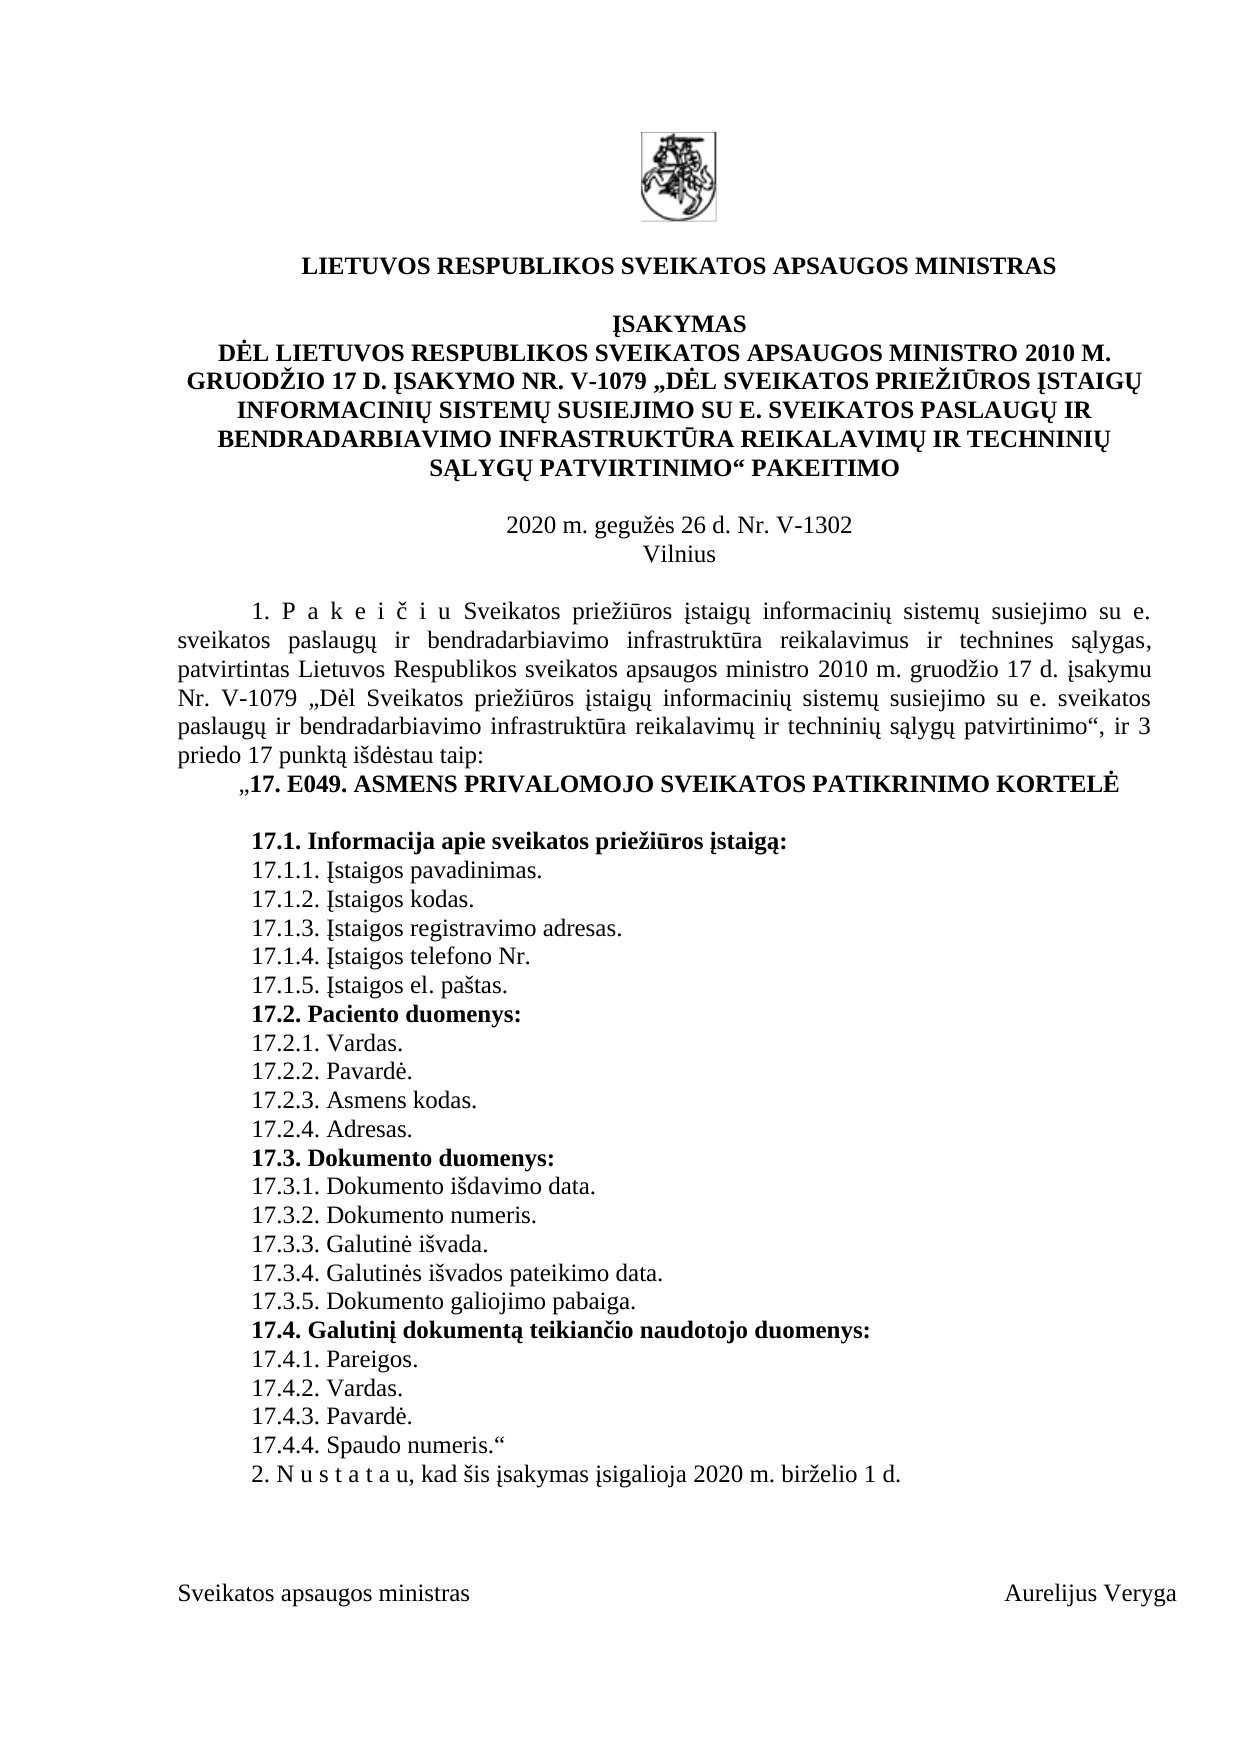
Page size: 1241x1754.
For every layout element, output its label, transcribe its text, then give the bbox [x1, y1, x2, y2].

text ĮSAKYMAS [177, 309, 1181, 338]
text 17.4.3. Pavardė. [251, 1401, 1181, 1430]
text 17.1.4. Įstaigos telefono Nr. [251, 941, 1181, 970]
text DĖL LIETUVOS RESPUBLIKOS SVEIKATOS APSAUGOS MINISTRO 2010 M. GRUODŽIO 17 D. ĮSAKYMO NR. V-1079 „DĖL SVEIKATOS PRIEŽIŪROS ĮSTAIGŲ INFORMACINIŲ SISTEMŲ SUSIEJIMO SU E. SVEIKATOS PASLAUGŲ IR BENDRADARBIAVIMO INFRASTRUKTŪRA REIKALAVIMŲ IR TECHNINIŲ SĄLYGŲ PATVIRTINIMO“ PAKEITIMO [177, 338, 1152, 481]
text 17.1.3. Įstaigos registravimo adresas. [251, 913, 1181, 941]
text LIETUVOS RESPUBLIKOS SVEIKATOS APSAUGOS MINISTRAS [177, 251, 1181, 280]
text 17.3. Dokumento duomenys: [251, 1143, 1181, 1171]
text 17.2. Paciento duomenys: [251, 999, 1181, 1028]
text 2020 m. gegužės 26 d. Nr. V-1302 [177, 510, 1181, 539]
text 17.1.2. Įstaigos kodas. [251, 884, 1181, 913]
text 17.3.2. Dokumento numeris. [251, 1200, 1181, 1229]
text 17.2.2. Pavardė. [251, 1056, 1181, 1085]
text 2. N u s t a t a u, kad šis įsakymas įsigalioja 2020 m. birželio 1 d. [251, 1459, 1163, 1488]
text Vilnius [177, 539, 1181, 568]
text 17.3.1. Dokumento išdavimo data. [251, 1171, 1181, 1200]
text 17.4.2. Vardas. [251, 1373, 1181, 1401]
text 1. P a k e i č i u Sveikatos priežiūros įstaigų informacinių sistemų susiejimo su e. sveikatos paslaugų ir bendradarbiavimo infrastruktūra reikalavimus ir technines sąlygas, patvirtintas Lietuvos Respublikos sveikatos apsaugos ministro 2010 m. gruodžio 17 d. įsakymu Nr. V-1079 „Dėl Sveikatos priežiūros įstaigų informacinių sistemų susiejimo su e. sveikatos paslaugų ir bendradarbiavimo infrastruktūra reikalavimų ir techninių sąlygų patvirtinimo“, ir 3 priedo 17 punktą išdėstau taip: [177, 596, 1152, 769]
text 17.1.5. Įstaigos el. paštas. [251, 970, 1181, 999]
text 17.2.4. Adresas. [251, 1114, 1181, 1143]
text 17.3.3. Galutinė išvada. [251, 1229, 1181, 1258]
text 17.1. Informacija apie sveikatos priežiūros įstaigą: [251, 826, 1181, 855]
text 17.3.5. Dokumento galiojimo pabaiga. [251, 1286, 1181, 1315]
text 17.2.3. Asmens kodas. [251, 1085, 1181, 1114]
text 17.4.4. Spaudo numeris.“ [251, 1430, 1181, 1459]
text Sveikatos apsaugos ministras Aurelijus Veryga [177, 1578, 1181, 1607]
text 17.4. Galutinį dokumentą teikiančio naudotojo duomenys: [251, 1315, 1181, 1344]
text 17.3.4. Galutinės išvados pateikimo data. [251, 1258, 1181, 1286]
text 17.2.1. Vardas. [251, 1028, 1181, 1056]
text 17.4.1. Pareigos. [251, 1344, 1181, 1373]
text „17. E049. ASMENS PRIVALOMOJO SVEIKATOS PATIKRINIMO KORTELĖ [177, 769, 1181, 798]
text 17.1.1. Įstaigos pavadinimas. [251, 855, 1181, 884]
